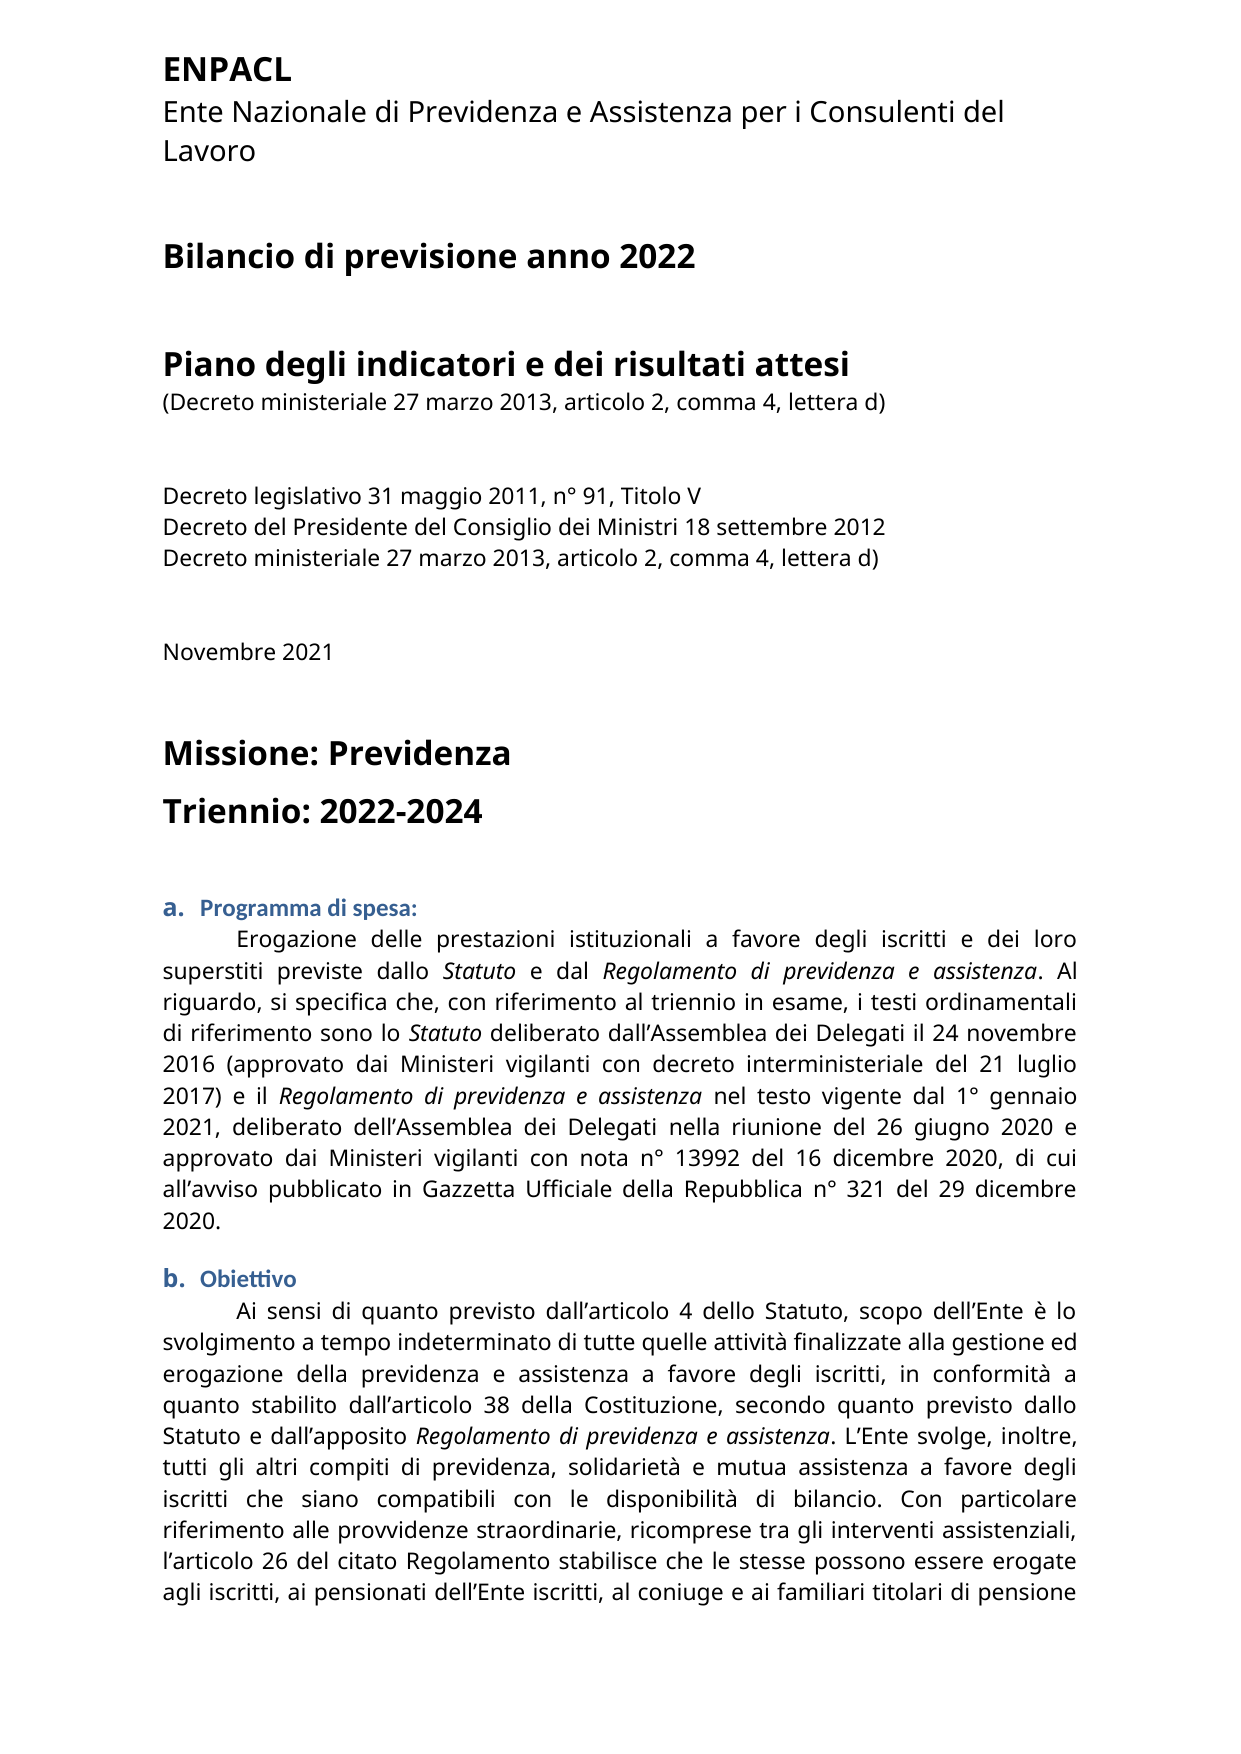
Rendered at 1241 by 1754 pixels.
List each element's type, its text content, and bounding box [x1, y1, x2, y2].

text Decreto legislativo 31 maggio 2011, n° 91, Titolo V [162, 480, 1078, 511]
text (Decreto ministeriale 27 marzo 2013, articolo 2, comma 4, lettera d) [162, 386, 1078, 417]
text Decreto ministeriale 27 marzo 2013, articolo 2, comma 4, lettera d) [162, 542, 1078, 573]
text Decreto del Presidente del Consiglio dei Ministri 18 settembre 2012 [162, 511, 1078, 542]
text Erogazione delle prestazioni istituzionali a favore degli iscritti e dei loro superstiti previste dallo Statuto e dal Regolamento di previdenza e assistenza. Al riguardo, si specifica che, con riferimento al triennio in esame, i testi ordinamentali di riferimento sono lo Statuto deliberato dall’Assemblea dei Delegati il 24 novembre 2016 (approvato dai Ministeri vigilanti con decreto interministeriale del 21 luglio 2017) e il Regolamento di previdenza e assistenza nel testo vigente dal 1° gennaio 2021, deliberato dell’Assemblea dei Delegati nella riunione del 26 giugno 2020 e approvato dai Ministeri vigilanti con nota n° 13992 del 16 dicembre 2020, di cui all’avviso pubblicato in Gazzetta Ufficiale della Repubblica n° 321 del 29 dicembre 2020. [162, 923, 1078, 1236]
text Ai sensi di quanto previsto dall’articolo 4 dello Statuto, scopo dell’Ente è lo svolgimento a tempo indeterminato di tutte quelle attività finalizzate alla gestione ed erogazione della previdenza e assistenza a favore degli iscritti, in conformità a quanto stabilito dall’articolo 38 della Costituzione, secondo quanto previsto dallo Statuto e dall’apposito Regolamento di previdenza e assistenza. L’Ente svolge, inoltre, tutti gli altri compiti di previdenza, solidarietà e mutua assistenza a favore degli iscritti che siano compatibili con le disponibilità di bilancio. Con particolare riferimento alle provvidenze straordinarie, ricomprese tra gli interventi assistenziali, l’articolo 26 del citato Regolamento stabilisce che le stesse possono essere erogate agli iscritti, ai pensionati dell’Ente iscritti, al coniuge e ai familiari titolari di pensione [162, 1295, 1078, 1607]
text ENPACL [162, 45, 1078, 91]
text Ente Nazionale di Previdenza e Assistenza per i Consulenti del Lavoro [162, 91, 1078, 170]
text Bilancio di previsione anno 2022 [162, 233, 1078, 278]
list Obiettivo [162, 1261, 1078, 1295]
text Missione: Previdenza [162, 730, 1078, 775]
text Novembre 2021 [162, 636, 1078, 667]
list Programma di spesa: [162, 889, 1078, 923]
text Triennio: 2022-2024 [162, 788, 1078, 833]
text Piano degli indicatori e dei risultati attesi [162, 341, 1078, 386]
